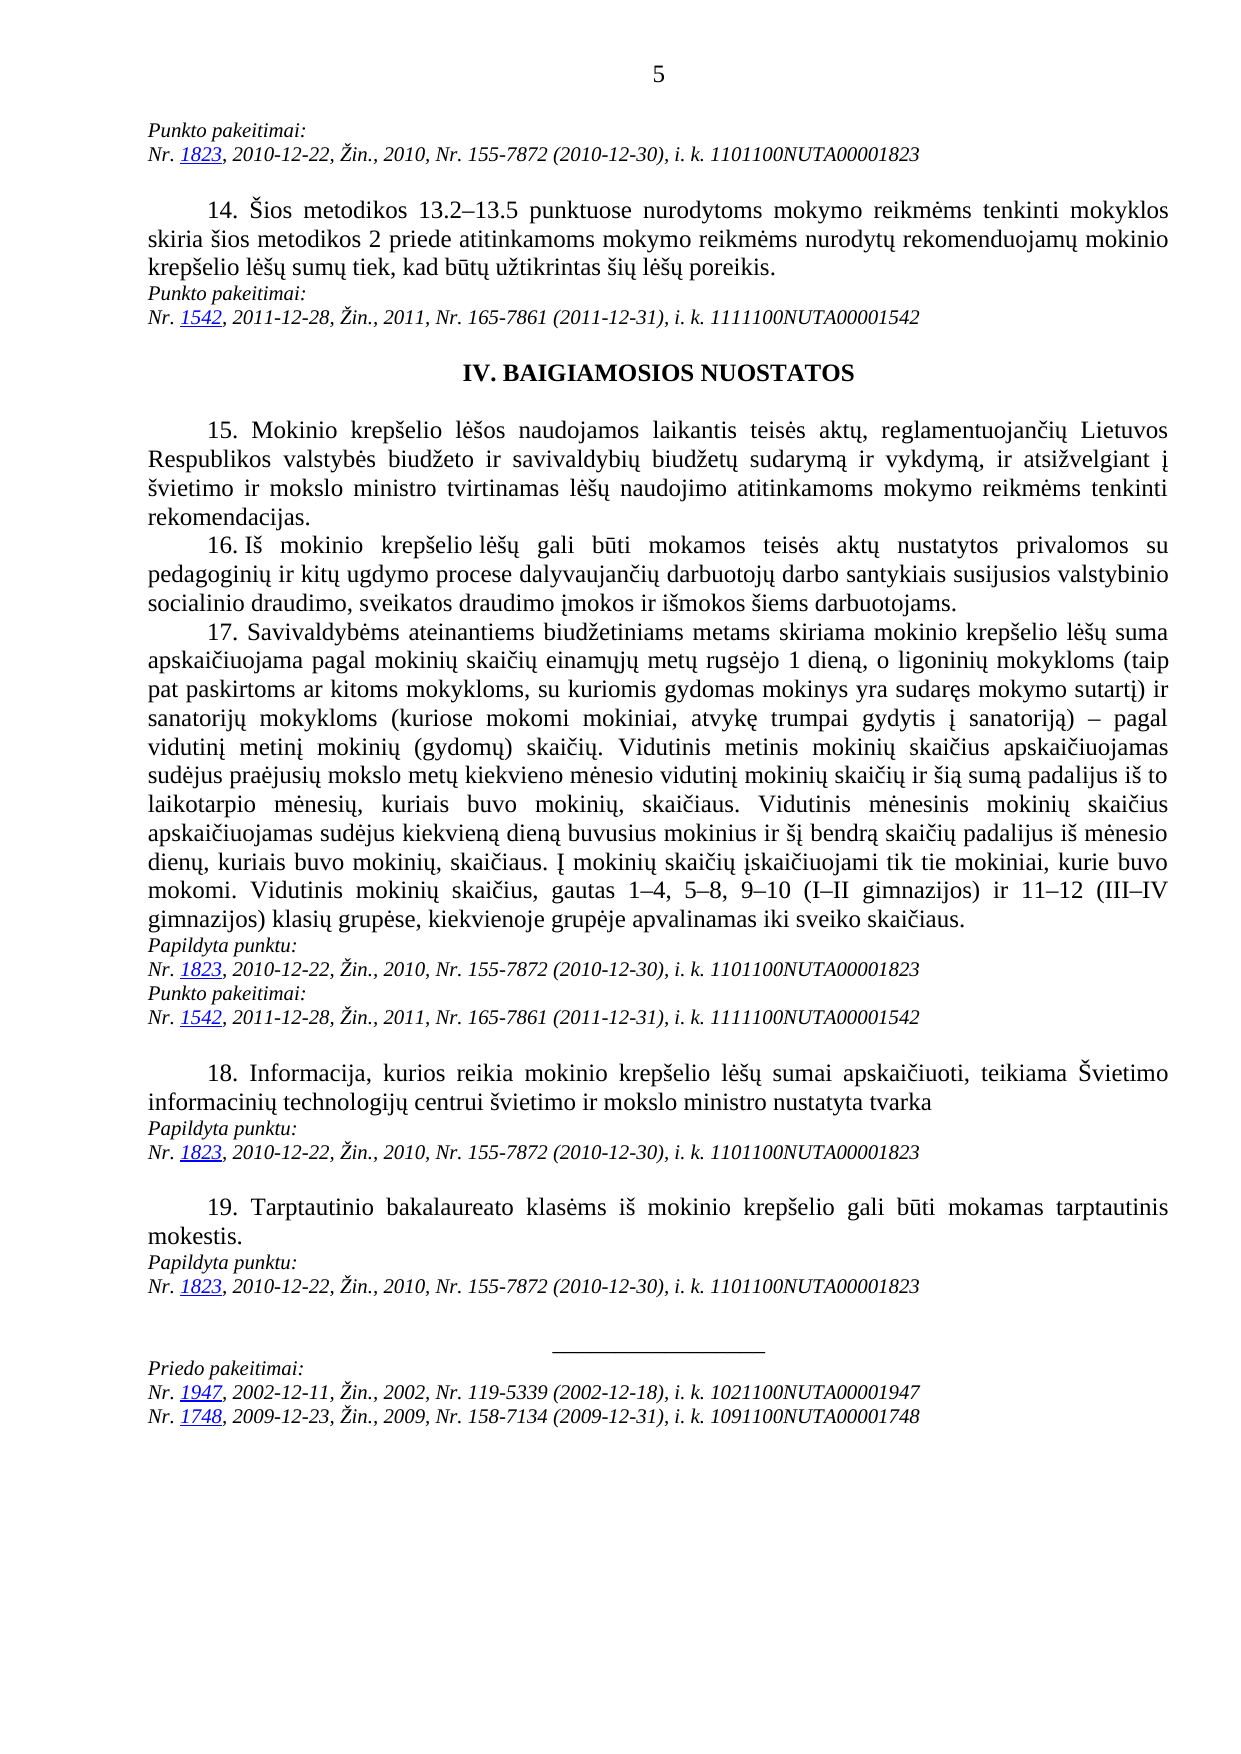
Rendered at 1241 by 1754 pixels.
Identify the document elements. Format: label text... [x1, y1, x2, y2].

text 17. Savivaldybėms ateinantiems biudžetiniams metams skiriama mokinio krepšelio lėšų suma apskaičiuojama pagal mokinių skaičių einamųjų metų rugsėjo 1 dieną, o ligoninių mokykloms (taip pat paskirtoms ar kitoms mokykloms, su kuriomis gydomas mokinys yra sudaręs mokymo sutartį) ir sanatorijų mokykloms (kuriose mokomi mokiniai, atvykę trumpai gydytis į sanatoriją) – pagal vidutinį metinį mokinių (gydomų) skaičių. Vidutinis metinis mokinių skaičius apskaičiuojamas sudėjus praėjusių mokslo metų kiekvieno mėnesio vidutinį mokinių skaičių ir šią sumą padalijus iš to laikotarpio mėnesių, kuriais buvo mokinių, skaičiaus. Vidutinis mėnesinis mokinių skaičius apskaičiuojamas sudėjus kiekvieną dieną buvusius mokinius ir šį bendrą skaičių padalijus iš mėnesio dienų, kuriais buvo mokinių, skaičiaus. Į mokinių skaičių įskaičiuojami tik tie mokiniai, kurie buvo mokomi. Vidutinis mokinių skaičius, gautas 1–4, 5–8, 9–10 (I–II gimnazijos) ir 11–12 (III–IV gimnazijos) klasių grupėse, kiekvienoje grupėje apvalinamas iki sveiko skaičiaus. [148, 617, 1169, 933]
text Nr. 1823, 2010-12-22, Žin., 2010, Nr. 155-7872 (2010-12-30), i. k. 1101100NUTA00001823 [148, 1140, 1169, 1164]
text Nr. 1823, 2010-12-22, Žin., 2010, Nr. 155-7872 (2010-12-30), i. k. 1101100NUTA00001823 [148, 957, 1169, 981]
text Papildyta punktu: [148, 1116, 1169, 1140]
text Nr. 1542, 2011-12-28, Žin., 2011, Nr. 165-7861 (2011-12-31), i. k. 1111100NUTA00001542 [148, 1005, 1169, 1029]
text Nr. 1542, 2011-12-28, Žin., 2011, Nr. 165-7861 (2011-12-31), i. k. 1111100NUTA00001542 [148, 305, 1169, 329]
text 14. Šios metodikos 13.2–13.5 punktuose nurodytoms mokymo reikmėms tenkinti mokyklos skiria šios metodikos 2 priede atitinkamoms mokymo reikmėms nurodytų rekomenduojamų mokinio krepšelio lėšų sumų tiek, kad būtų užtikrintas šių lėšų poreikis. [148, 195, 1169, 281]
text Nr. 1947, 2002-12-11, Žin., 2002, Nr. 119-5339 (2002-12-18), i. k. 1021100NUTA00001947 [148, 1380, 1169, 1404]
text IV. BAIGIAMOSIOS NUOSTATOS [148, 358, 1169, 387]
text Punkto pakeitimai: [148, 118, 1169, 142]
text Priedo pakeitimai: [148, 1356, 1169, 1380]
text 18. Informacija, kurios reikia mokinio krepšelio lėšų sumai apskaičiuoti, teikiama Švietimo informacinių technologijų centrui švietimo ir mokslo ministro nustatyta tvarka [148, 1058, 1169, 1116]
text 15. Mokinio krepšelio lėšos naudojamos laikantis teisės aktų, reglamentuojančių Lietuvos Respublikos valstybės biudžeto ir savivaldybių biudžetų sudarymą ir vykdymą, ir atsižvelgiant į švietimo ir mokslo ministro tvirtinamas lėšų naudojimo atitinkamoms mokymo reikmėms tenkinti rekomendacijas. [148, 416, 1169, 531]
text Papildyta punktu: [148, 933, 1169, 957]
text Nr. 1823, 2010-12-22, Žin., 2010, Nr. 155-7872 (2010-12-30), i. k. 1101100NUTA00001823 [148, 1274, 1169, 1298]
text Nr. 1748, 2009-12-23, Žin., 2009, Nr. 158-7134 (2009-12-31), i. k. 1091100NUTA00001748 [148, 1404, 1169, 1428]
text 19. Tarptautinio bakalaureato klasėms iš mokinio krepšelio gali būti mokamas tarptautinis mokestis. [148, 1192, 1169, 1250]
text Punkto pakeitimai: [148, 981, 1169, 1005]
text Nr. 1823, 2010-12-22, Žin., 2010, Nr. 155-7872 (2010-12-30), i. k. 1101100NUTA00001823 [148, 142, 1169, 166]
text Papildyta punktu: [148, 1250, 1169, 1274]
text Punkto pakeitimai: [148, 281, 1169, 305]
text 16. Iš mokinio krepšelio lėšų gali būti mokamos teisės aktų nustatytos privalomos su pedagoginių ir kitų ugdymo procese dalyvaujančių darbuotojų darbo santykiais susijusios valstybinio socialinio draudimo, sveikatos draudimo įmokos ir išmokos šiems darbuotojams. [148, 531, 1169, 617]
text _________________ [148, 1327, 1169, 1356]
